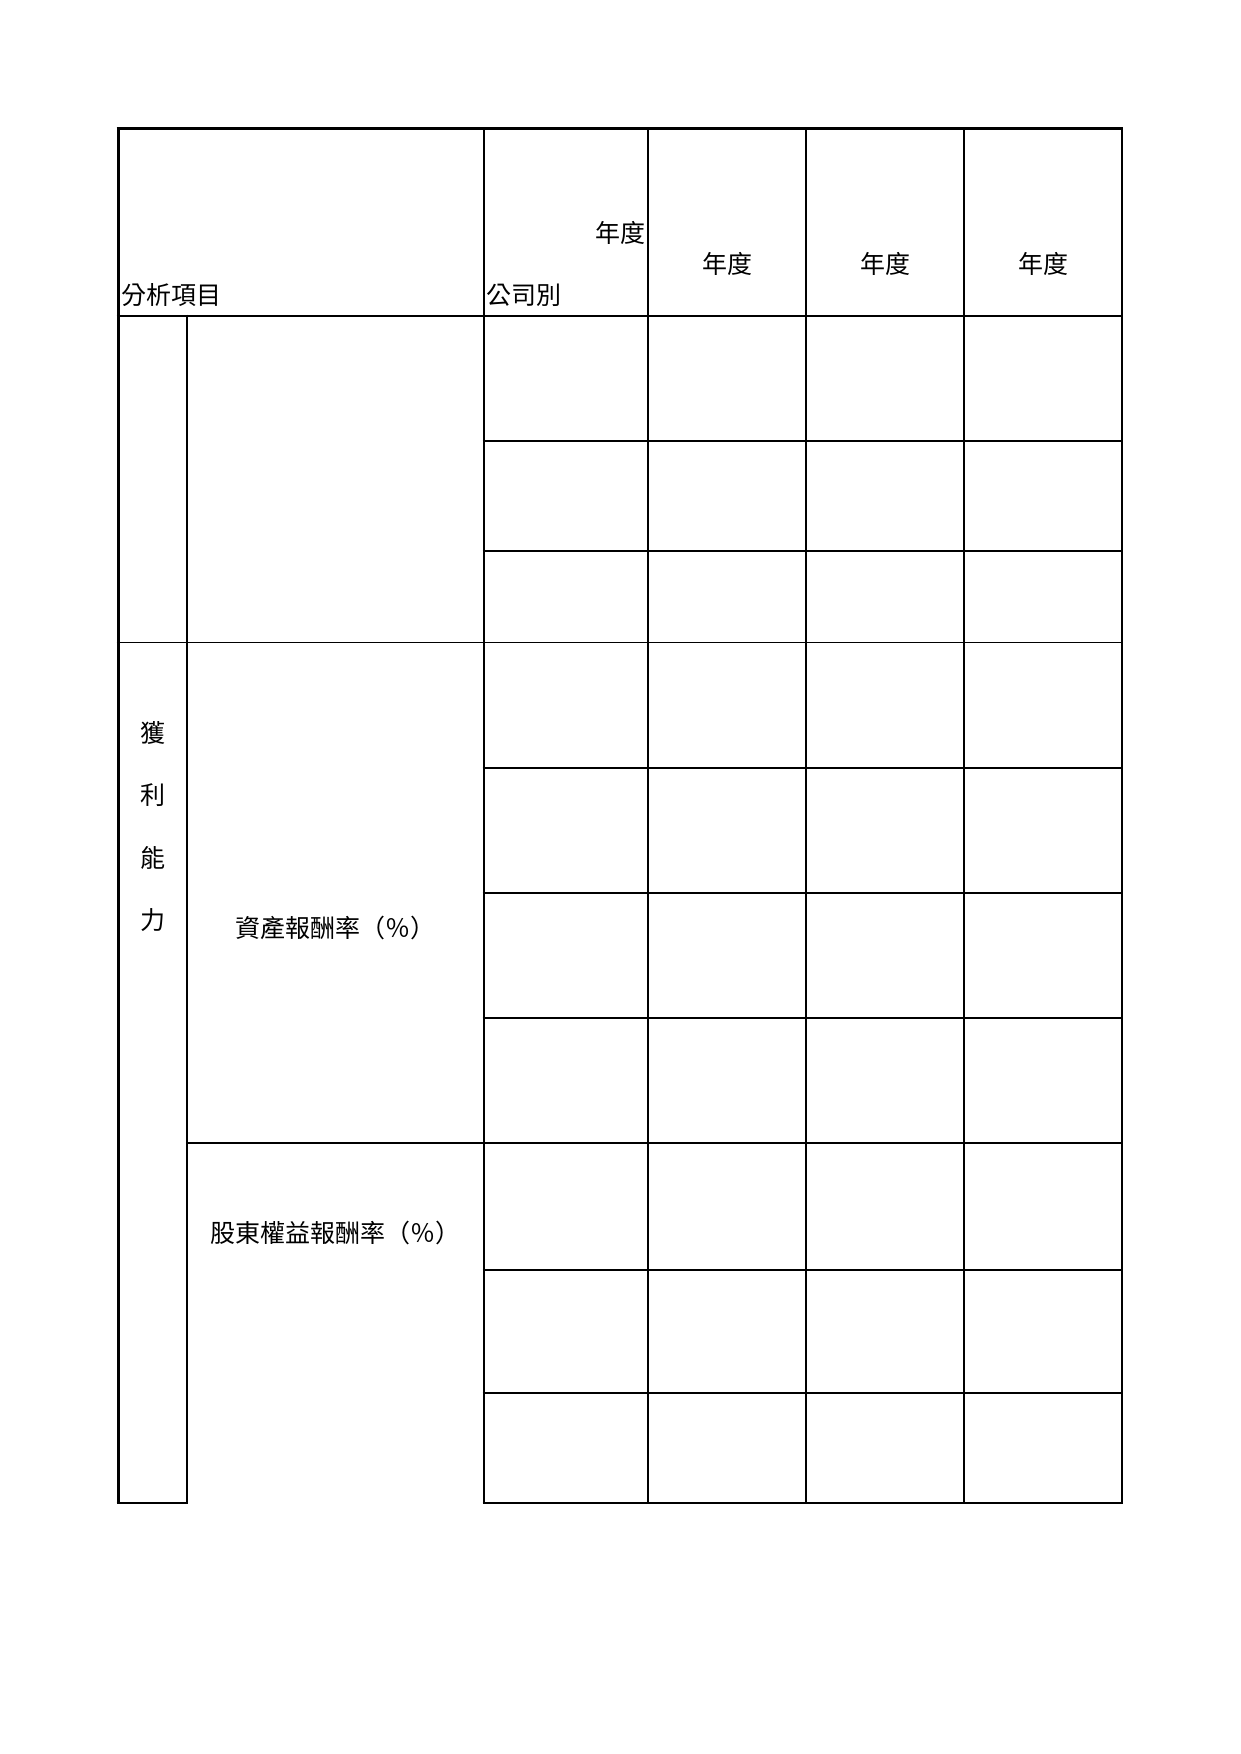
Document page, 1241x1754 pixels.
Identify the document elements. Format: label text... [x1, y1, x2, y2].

table_cell [485, 1271, 647, 1392]
table_cell [485, 1394, 647, 1502]
table_cell [807, 1394, 963, 1502]
table_cell [485, 1019, 647, 1142]
table_cell [965, 1271, 1121, 1392]
table_cell 獲利能力 [120, 643, 186, 1502]
table_cell [485, 769, 647, 892]
table_cell [485, 1144, 647, 1269]
table_cell [807, 1271, 963, 1392]
table_cell [485, 552, 647, 642]
table_cell [965, 317, 1121, 439]
table_cell 股東權益報酬率（％） [188, 1144, 483, 1502]
table_cell [965, 1394, 1121, 1502]
table_cell [649, 1394, 805, 1502]
table_cell [485, 894, 647, 1017]
table_cell 資產報酬率（％） [188, 643, 483, 1142]
table_header 年度 [649, 130, 805, 314]
table_cell [120, 317, 186, 642]
table_header 年度 [807, 130, 963, 314]
table_cell [965, 643, 1121, 767]
table_cell [965, 442, 1121, 549]
table_cell [807, 317, 963, 439]
table_cell [965, 1019, 1121, 1142]
table_cell [649, 1019, 805, 1142]
table_cell [649, 894, 805, 1017]
table_header 年度 公司別 [485, 130, 647, 314]
table_cell [965, 552, 1121, 642]
table_cell [807, 1019, 963, 1142]
table_header 年度 [965, 130, 1121, 314]
table_cell [807, 894, 963, 1017]
table_cell [485, 643, 647, 767]
table_cell [965, 1144, 1121, 1269]
table_cell [485, 317, 647, 439]
table_cell [188, 317, 483, 642]
table_cell [649, 769, 805, 892]
table_cell [807, 442, 963, 549]
table_cell [649, 552, 805, 642]
table_cell [965, 769, 1121, 892]
table_cell [649, 1144, 805, 1269]
table_cell [649, 1271, 805, 1392]
table_cell [649, 442, 805, 549]
table_cell [485, 442, 647, 549]
table_header 分析項目 [120, 130, 483, 314]
table_cell [807, 1144, 963, 1269]
table_cell [649, 643, 805, 767]
table_cell [807, 643, 963, 767]
table_cell [807, 769, 963, 892]
table_cell [649, 317, 805, 439]
table_cell [965, 894, 1121, 1017]
table_cell [807, 552, 963, 642]
